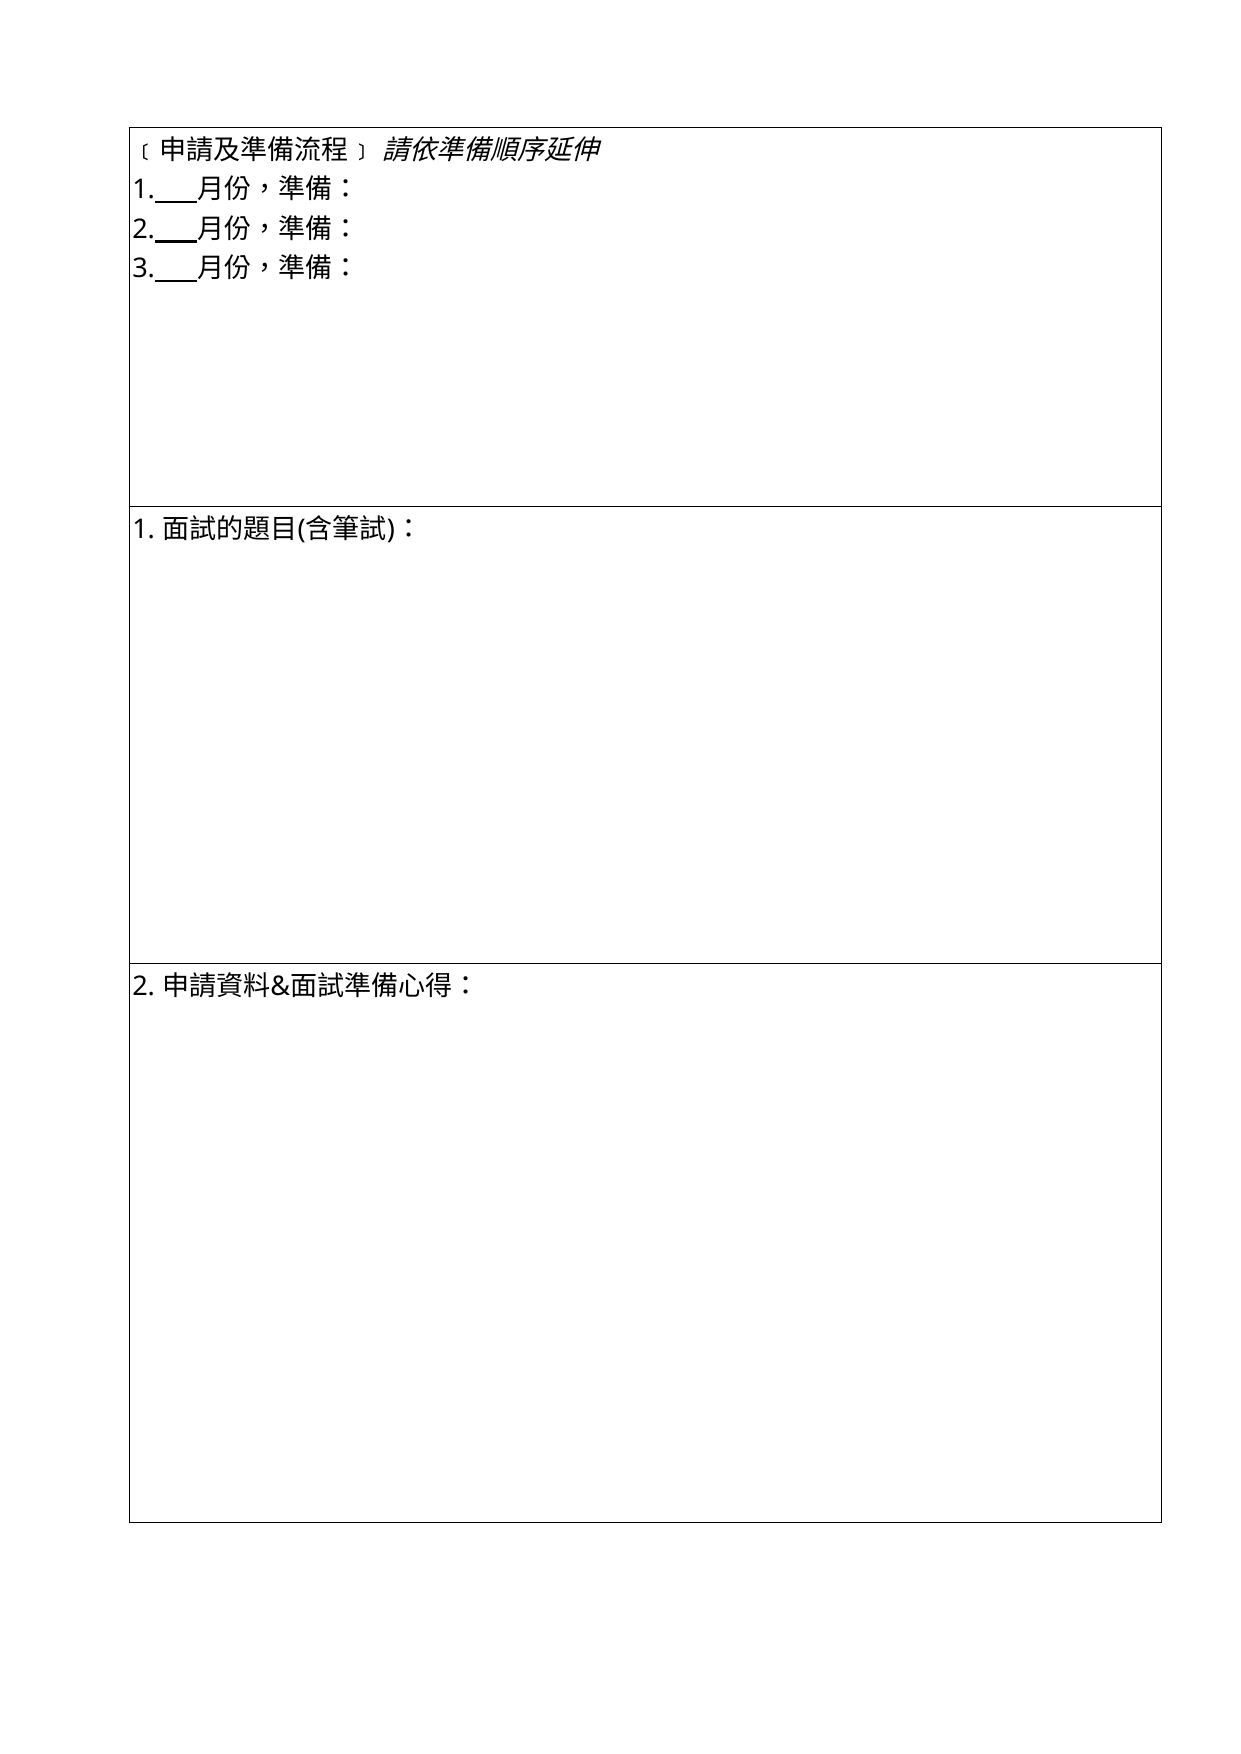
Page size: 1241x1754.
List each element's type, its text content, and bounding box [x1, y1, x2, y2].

table_header ﹝申請及準備流程﹞ 請依準備順序延伸 1. 月份，準備： 2. 月份，準備： 3. 月份，準備： [130, 128, 1161, 506]
table_cell 1. 面試的題目(含筆試)： [130, 507, 1161, 963]
table_cell 2. 申請資料&面試準備心得： [130, 964, 1161, 1522]
